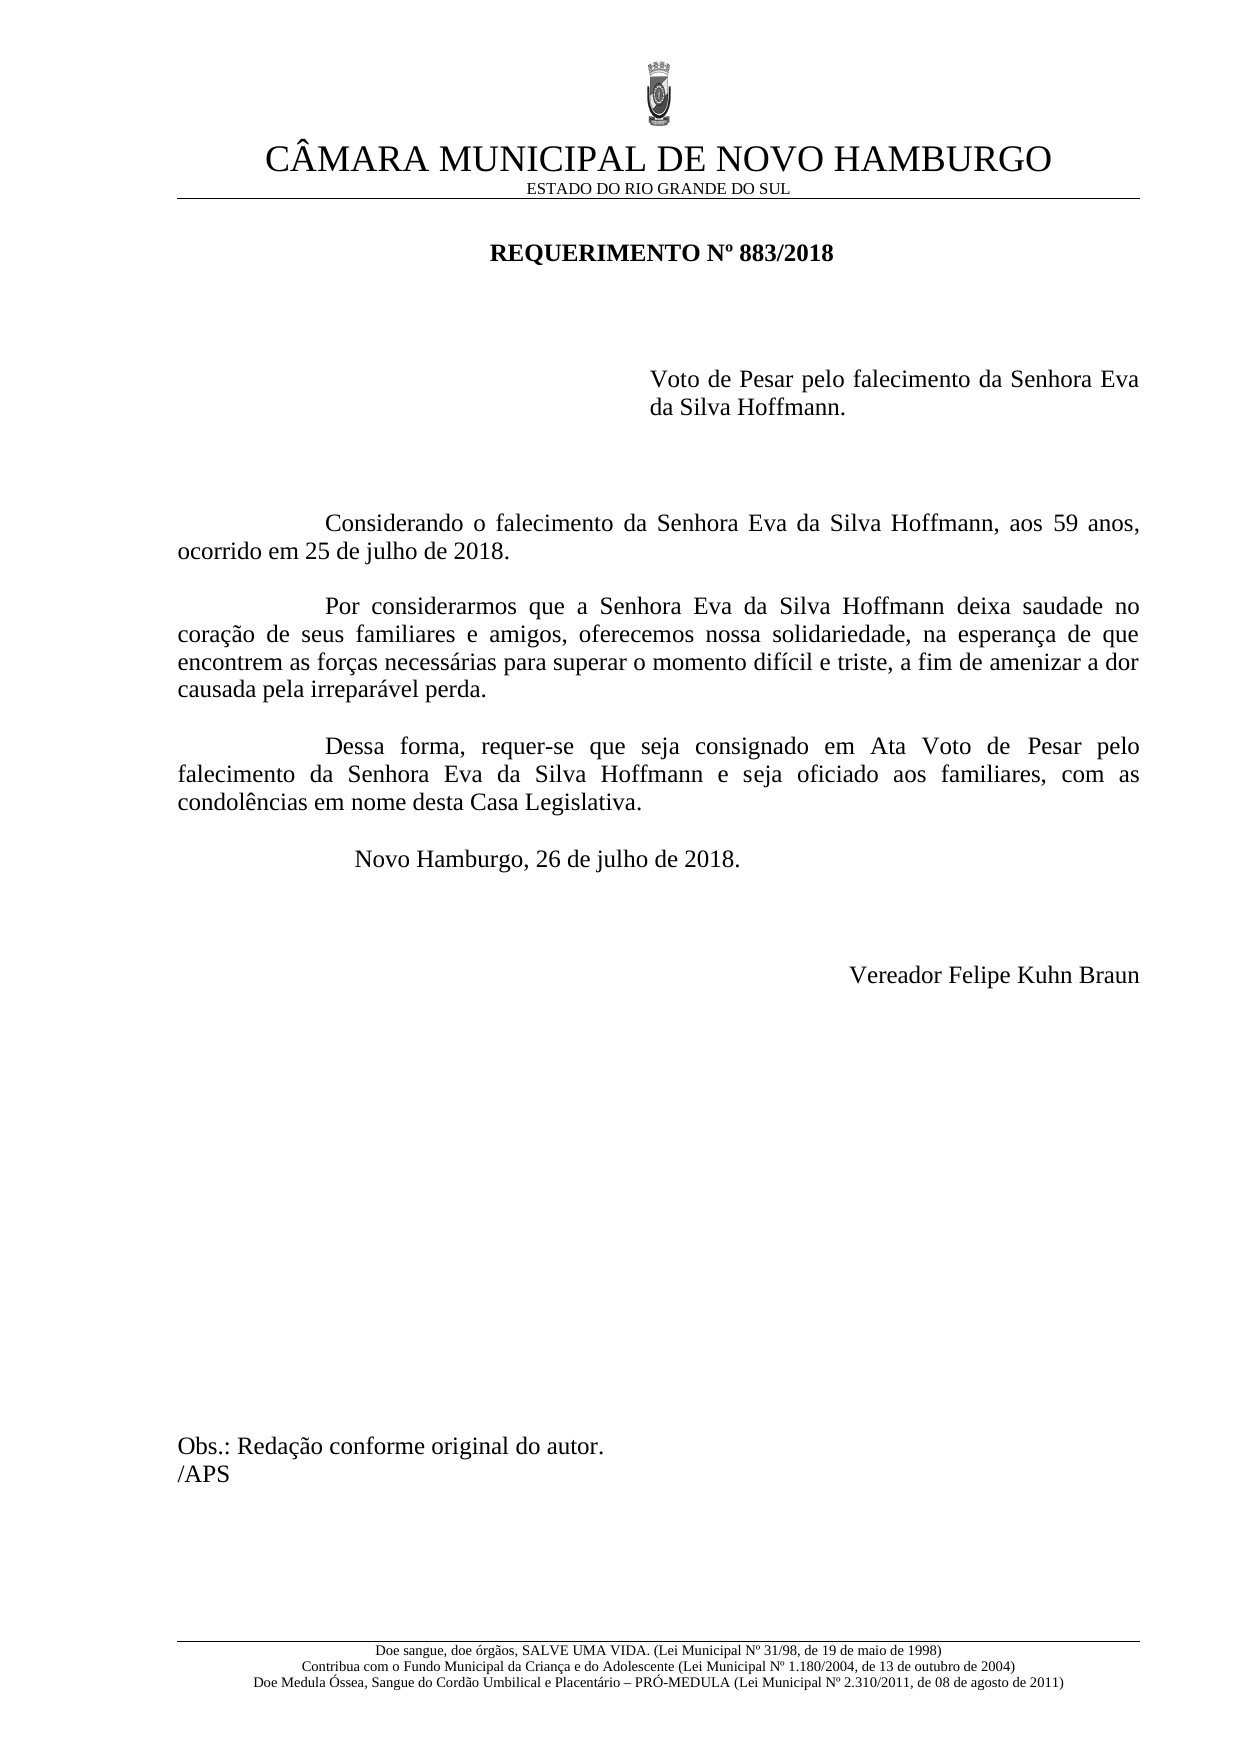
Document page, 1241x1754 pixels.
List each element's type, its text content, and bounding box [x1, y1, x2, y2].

text Voto de Pesar pelo falecimento da Senhora Eva da Silva Hoffmann. [649, 365, 1140, 421]
text Vereador Felipe Kuhn Braun [177, 961, 1140, 989]
text /APS [177, 1460, 1140, 1488]
text Novo Hamburgo, 26 de julho de 2018. [177, 845, 1140, 873]
text Por considerarmos que a Senhora Eva da Silva Hoffmann deixa saudade no coração de seus familiares e amigos, oferecemos nossa solidariedade, na esperança de que encontrem as forças necessárias para superar o momento difícil e triste, a fim de amenizar a dor causada pela irreparável perda. [177, 592, 1140, 703]
title REQUERIMENTO Nº 883/2018 [177, 239, 1140, 266]
text Considerando o falecimento da Senhora Eva da Silva Hoffmann, aos 59 anos, ocorrido em 25 de julho de 2018. [177, 509, 1140, 565]
text Obs.: Redação conforme original do autor. [177, 1432, 1140, 1460]
text Dessa forma, requer-se que seja consignado em Ata Voto de Pesar pelo falecimento da Senhora Eva da Silva Hoffmann e seja oficiado aos familiares, com as condolências em nome desta Casa Legislativa. [177, 732, 1140, 816]
